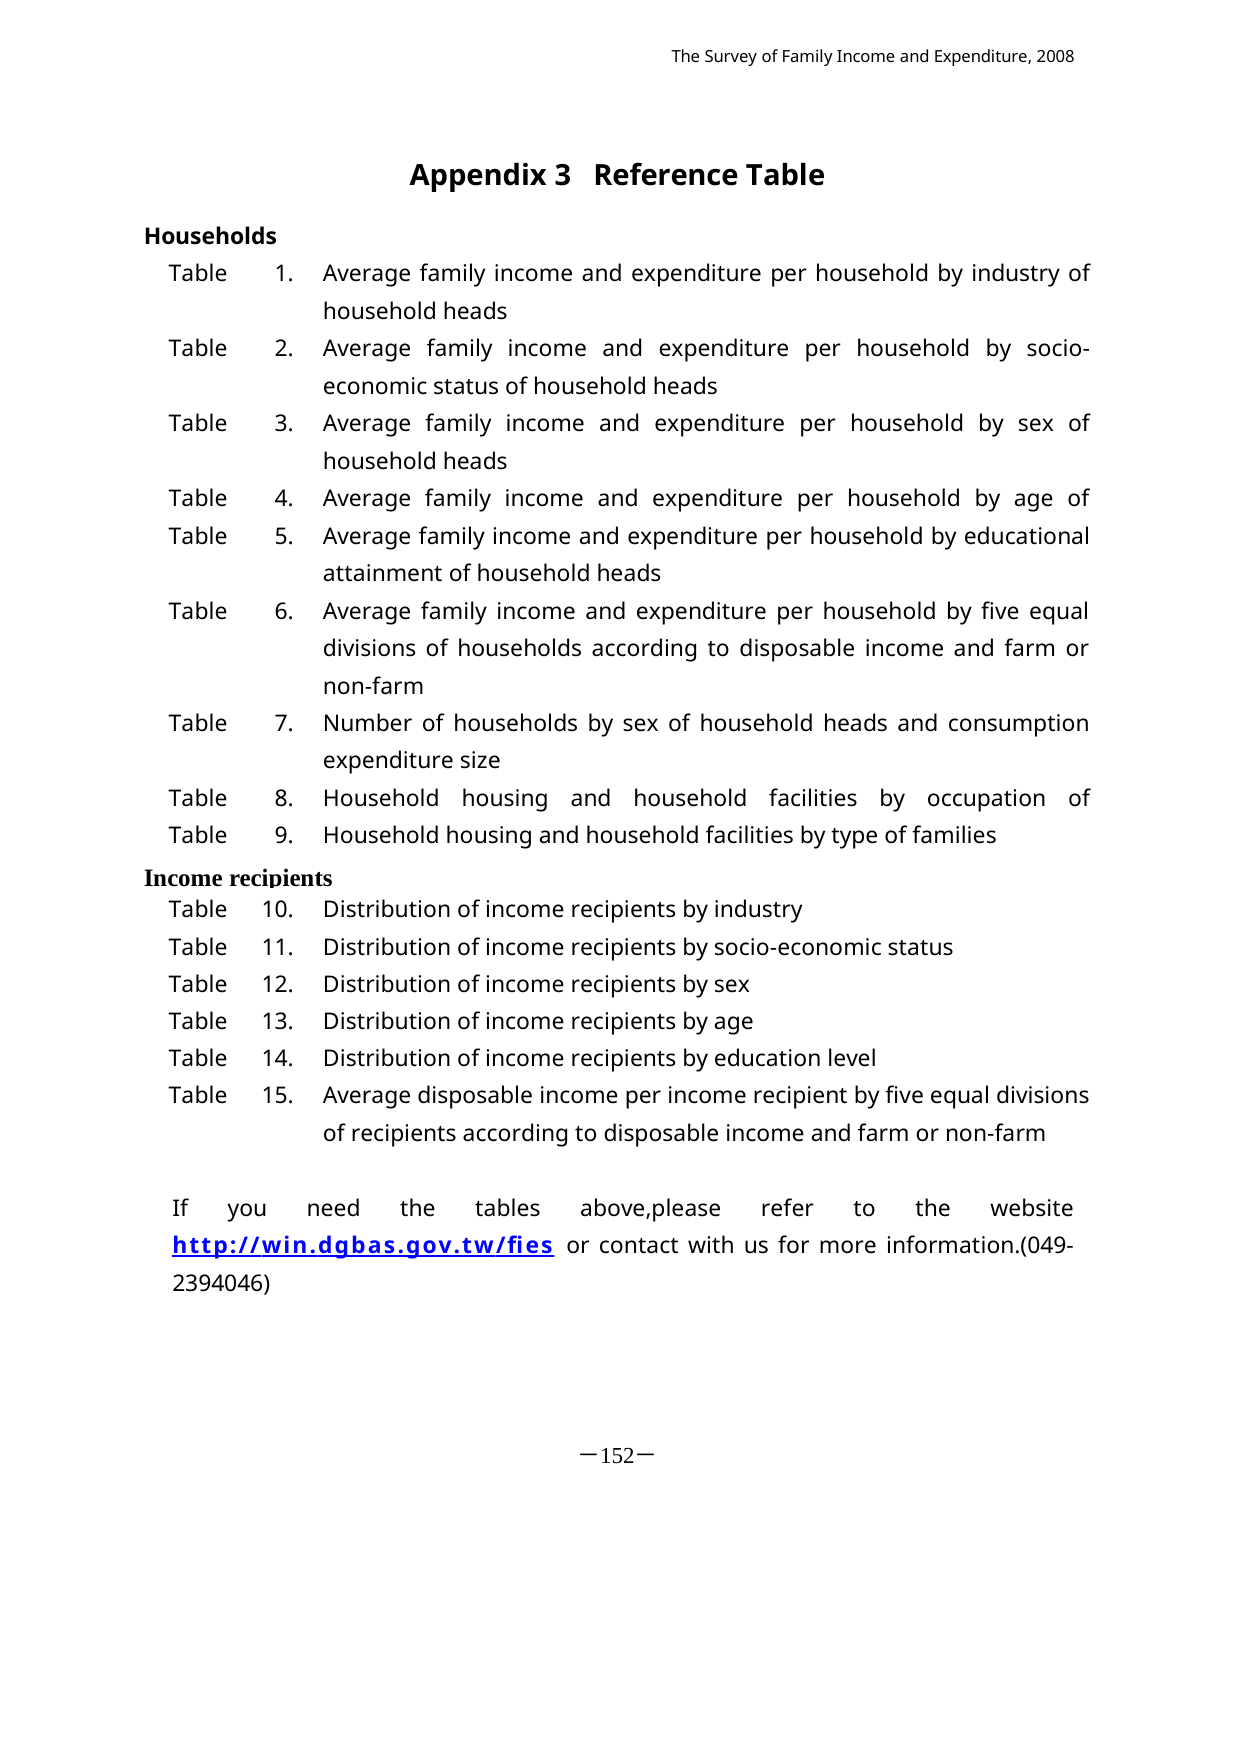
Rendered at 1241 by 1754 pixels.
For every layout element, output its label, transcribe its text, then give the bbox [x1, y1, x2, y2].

table_cell [296, 962, 320, 999]
table_cell 2. [255, 327, 296, 402]
table_cell [296, 327, 320, 402]
table_cell Table [141, 589, 255, 701]
table_cell Table [141, 888, 255, 925]
table_cell [296, 999, 320, 1037]
table_cell Table [141, 701, 255, 776]
table_cell Table [141, 999, 255, 1037]
table_cell 10. [255, 888, 296, 925]
table_cell Table [141, 776, 255, 813]
table_cell [296, 589, 320, 701]
text If you need the tables above,please refer to the website http://win.dgbas.gov.tw/fies or contact with us for more information.(049-2394046) [172, 1186, 1075, 1298]
table_cell [296, 814, 320, 851]
table_cell 14. [255, 1037, 296, 1074]
table_cell [296, 514, 320, 589]
table_cell 6. [255, 589, 296, 701]
table_cell 7. [255, 701, 296, 776]
table_cell Distribution of income recipients by industry [320, 888, 1094, 925]
table_header Appendix 3 Reference Table [141, 156, 1094, 215]
table_cell Average family income and expenditure per household by industry of household heads [320, 252, 1094, 327]
table_cell Number of households by sex of household heads and consumption expenditure size [320, 701, 1094, 776]
table_cell Distribution of income recipients by socio-economic status [320, 925, 1094, 962]
table_cell Household housing and household facilities by occupation of household heads [320, 776, 1094, 813]
table_cell Table [141, 1037, 255, 1074]
table_cell Distribution of income recipients by education level [320, 1037, 1094, 1074]
table_cell 5. [255, 514, 296, 589]
table_cell [296, 1037, 320, 1074]
table_cell [296, 252, 320, 327]
table_cell [296, 477, 320, 514]
table_cell 3. [255, 402, 296, 477]
table_cell 8. [255, 776, 296, 813]
table_cell Average family income and expenditure per household by five equal divisions of households according to disposable income and farm or non-farm [320, 589, 1094, 701]
table_cell 4. [255, 477, 296, 514]
table_cell Table [141, 514, 255, 589]
table_cell Table [141, 252, 255, 327]
table_cell Distribution of income recipients by sex [320, 962, 1094, 999]
table_cell [296, 701, 320, 776]
table_cell [296, 776, 320, 813]
table_cell Table [141, 925, 255, 962]
table_cell Income recipients [141, 851, 1094, 888]
table_cell Average disposable income per income recipient by five equal divisions of recipients according to disposable income and farm or non-farm [320, 1074, 1094, 1186]
table_cell Table [141, 477, 255, 514]
table_cell Households [141, 215, 1094, 252]
table_cell Table [141, 327, 255, 402]
table_cell Table [141, 814, 255, 851]
table_cell 12. [255, 962, 296, 999]
table_cell Table [141, 1074, 255, 1186]
table_cell Average family income and expenditure per household by educational attainment of household heads [320, 514, 1094, 589]
table_cell Average family income and expenditure per household by age of household heads [320, 477, 1094, 514]
table_cell 13. [255, 999, 296, 1037]
table_cell 9. [255, 814, 296, 851]
table_cell 11. [255, 925, 296, 962]
table_cell Household housing and household facilities by type of families [320, 814, 1094, 851]
table_cell Distribution of income recipients by age [320, 999, 1094, 1037]
table_cell Table [141, 402, 255, 477]
table_cell 1. [255, 252, 296, 327]
table_cell [296, 1074, 320, 1186]
table_cell [296, 925, 320, 962]
table_cell [296, 402, 320, 477]
table_cell Average family income and expenditure per household by sex of household heads [320, 402, 1094, 477]
table_cell 15. [255, 1074, 296, 1186]
table_cell [296, 888, 320, 925]
table_cell Table [141, 962, 255, 999]
table_cell Average family income and expenditure per household by socio-economic status of household heads [320, 327, 1094, 402]
